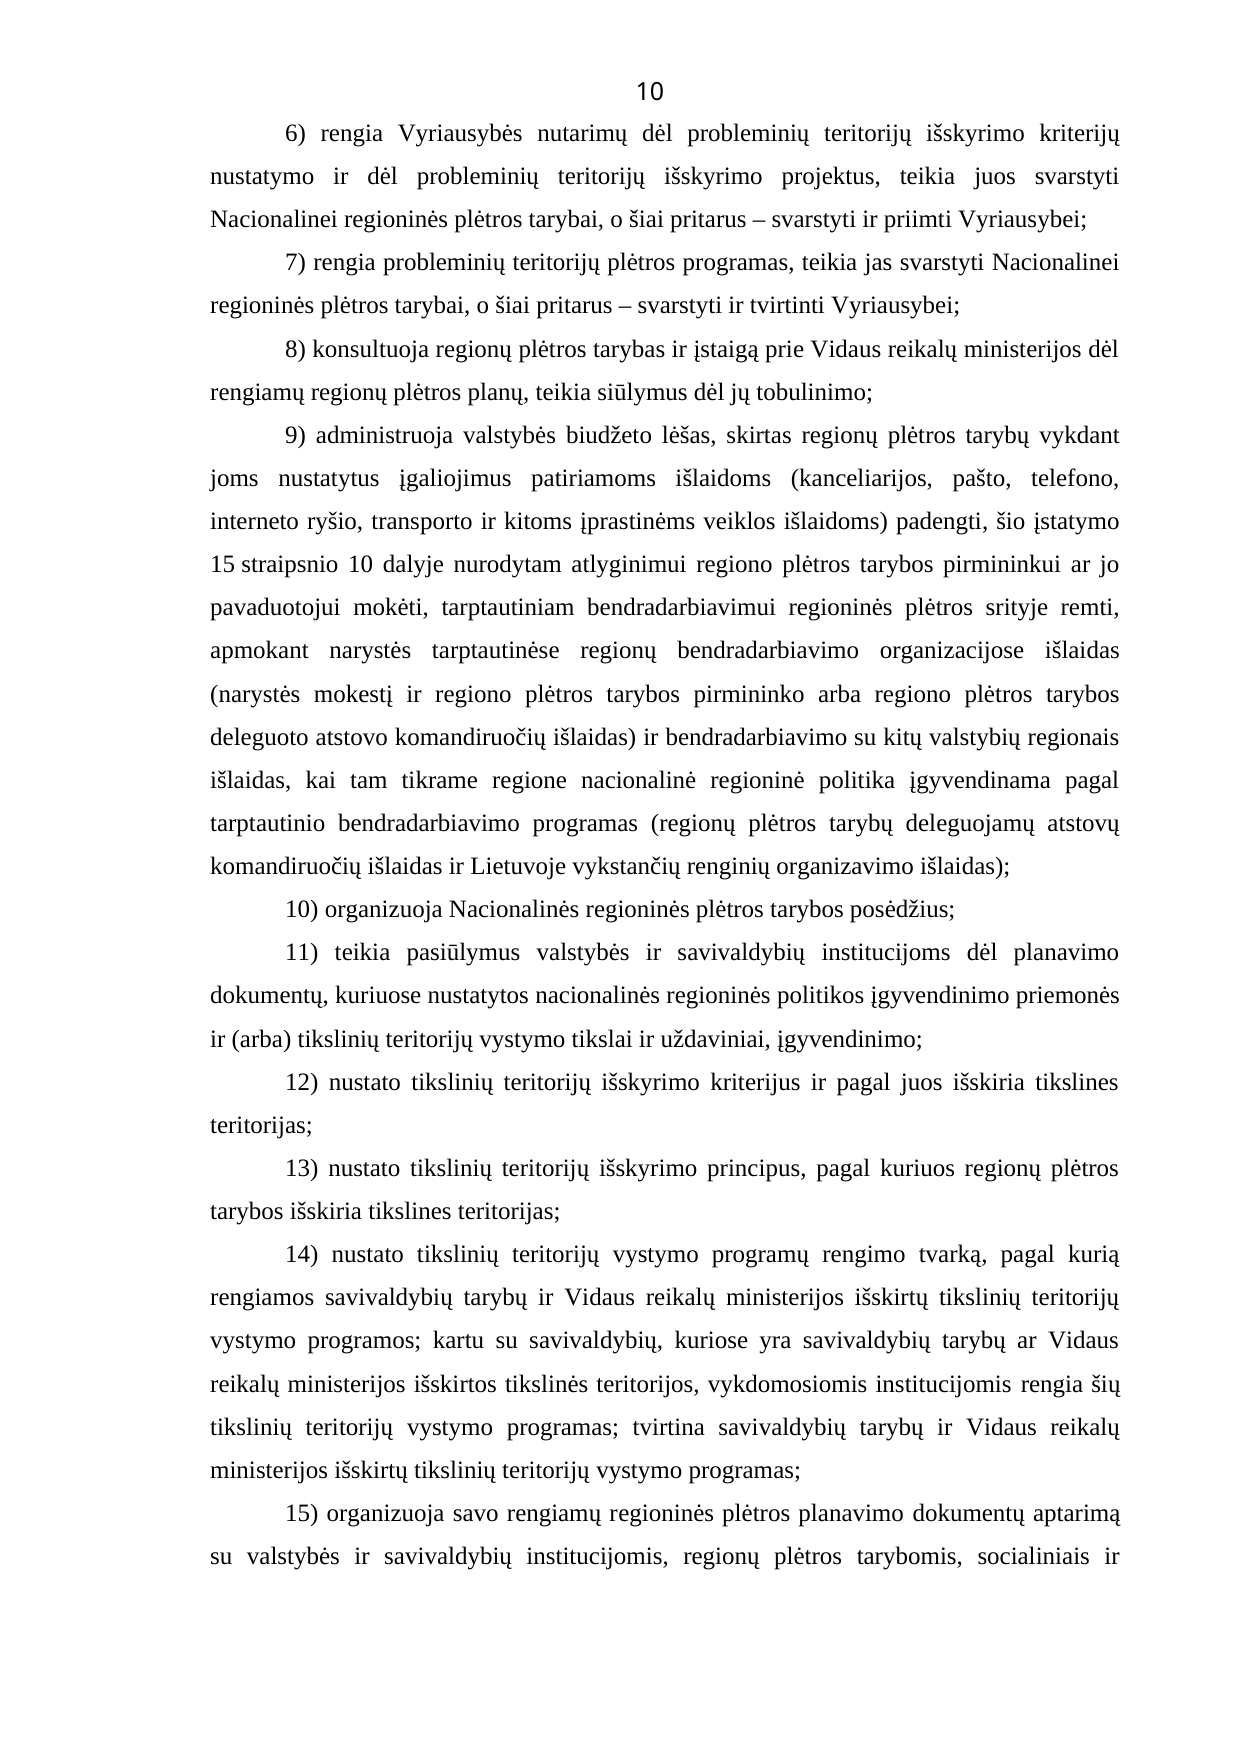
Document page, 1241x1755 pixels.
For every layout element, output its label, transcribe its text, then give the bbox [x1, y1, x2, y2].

text 14) nustato tikslinių teritorijų vystymo programų rengimo tvarką, pagal kurią rengiamos savivaldybių tarybų ir Vidaus reikalų ministerijos išskirtų tikslinių teritorijų vystymo programos; kartu su savivaldybių, kuriose yra savivaldybių tarybų ar Vidaus reikalų ministerijos išskirtos tikslinės teritorijos, vykdomosiomis institucijomis rengia šių tikslinių teritorijų vystymo programas; tvirtina savivaldybių tarybų ir Vidaus reikalų ministerijos išskirtų tikslinių teritorijų vystymo programas; [210, 1239, 1120, 1484]
text 13) nustato tikslinių teritorijų išskyrimo principus, pagal kuriuos regionų plėtros tarybos išskiria tikslines teritorijas; [210, 1153, 1120, 1225]
text 11) teikia pasiūlymus valstybės ir savivaldybių institucijoms dėl planavimo dokumentų, kuriuose nustatytos nacionalinės regioninės politikos įgyvendinimo priemonės ir (arba) tikslinių teritorijų vystymo tikslai ir uždaviniai, įgyvendinimo; [210, 937, 1120, 1052]
text 15) organizuoja savo rengiamų regioninės plėtros planavimo dokumentų aptarimą su valstybės ir savivaldybių institucijomis, regionų plėtros tarybomis, socialiniais ir [210, 1498, 1120, 1570]
text 8) konsultuoja regionų plėtros tarybas ir įstaigą prie Vidaus reikalų ministerijos dėl rengiamų regionų plėtros planų, teikia siūlymus dėl jų tobulinimo; [210, 334, 1120, 406]
text 6) rengia Vyriausybės nutarimų dėl probleminių teritorijų išskyrimo kriterijų nustatymo ir dėl probleminių teritorijų išskyrimo projektus, teikia juos svarstyti Nacionalinei regioninės plėtros tarybai, o šiai pritarus – svarstyti ir priimti Vyriausybei; [210, 118, 1120, 233]
text 7) rengia probleminių teritorijų plėtros programas, teikia jas svarstyti Nacionalinei regioninės plėtros tarybai, o šiai pritarus – svarstyti ir tvirtinti Vyriausybei; [210, 247, 1120, 319]
text 12) nustato tikslinių teritorijų išskyrimo kriterijus ir pagal juos išskiria tikslines teritorijas; [210, 1067, 1120, 1139]
text 9) administruoja valstybės biudžeto lėšas, skirtas regionų plėtros tarybų vykdant joms nustatytus įgaliojimus patiriamoms išlaidoms (kanceliarijos, pašto, telefono, interneto ryšio, transporto ir kitoms įprastinėms veiklos išlaidoms) padengti, šio įstatymo 15 straipsnio 10 dalyje nurodytam atlyginimui regiono plėtros tarybos pirmininkui ar jo pavaduotojui mokėti, tarptautiniam bendradarbiavimui regioninės plėtros srityje remti, apmokant narystės tarptautinėse regionų bendradarbiavimo organizacijose išlaidas (narystės mokestį ir regiono plėtros tarybos pirmininko arba regiono plėtros tarybos deleguoto atstovo komandiruočių išlaidas) ir bendradarbiavimo su kitų valstybių regionais išlaidas, kai tam tikrame regione nacionalinė regioninė politika įgyvendinama pagal tarptautinio bendradarbiavimo programas (regionų plėtros tarybų deleguojamų atstovų komandiruočių išlaidas ir Lietuvoje vykstančių renginių organizavimo išlaidas); [210, 420, 1120, 880]
text 10) organizuoja Nacionalinės regioninės plėtros tarybos posėdžius; [210, 894, 1120, 923]
